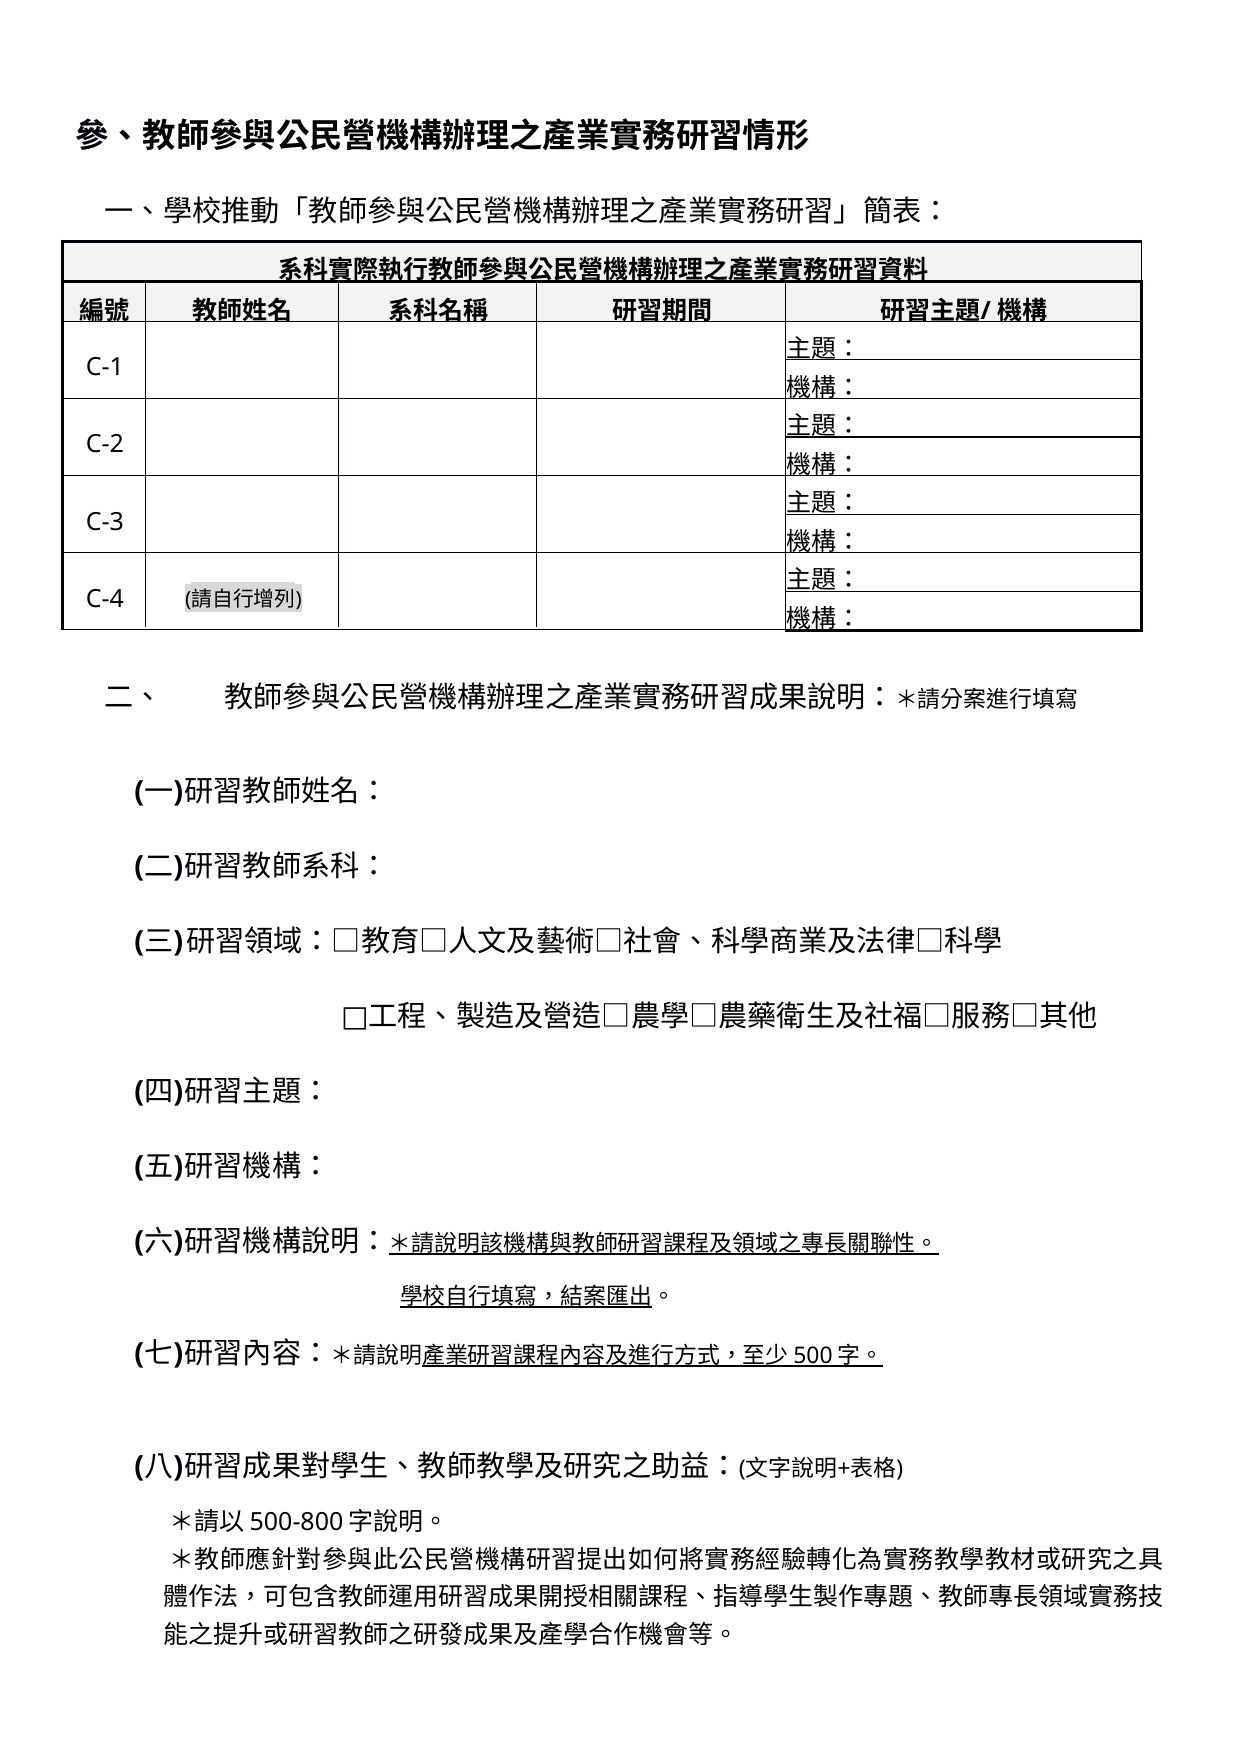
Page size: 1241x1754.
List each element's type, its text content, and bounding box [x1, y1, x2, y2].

list 研習內容：＊請說明產業研習課程內容及進行方式，至少500字。 [134, 1307, 1165, 1382]
table_cell [339, 322, 536, 398]
table_cell 教師姓名 [146, 283, 338, 321]
table_cell [339, 399, 536, 475]
table_cell 機構： [786, 360, 1140, 398]
list 研習機構說明：＊請說明該機構與教師研習課程及領域之專長關聯性。 [134, 1195, 1165, 1270]
table_cell 主題： [786, 476, 1140, 513]
table_cell C-2 [64, 399, 145, 475]
table_cell C-3 [64, 476, 145, 552]
table_cell 主題： [786, 322, 1140, 359]
subtitle 教師參與公民營機構辦理之產業實務研習成果說明：＊請分案進行填寫 [104, 651, 1165, 726]
table_cell 主題： [786, 399, 1140, 436]
subtitle 一、學校推動「教師參與公民營機構辦理之產業實務研習」簡表： [75, 164, 1165, 239]
table_cell [146, 322, 338, 398]
table_cell [537, 322, 785, 398]
list 學校自行填寫，結案匯出。 [169, 1270, 1165, 1307]
list 研習機構： [134, 1120, 1165, 1195]
table_cell [146, 476, 338, 552]
list 研習教師系科： [134, 820, 1165, 895]
table_cell [339, 553, 536, 629]
table_cell [146, 399, 338, 475]
list 研習主題： [134, 1045, 1165, 1120]
table_cell 主題： [786, 553, 1140, 591]
table_cell (請自行增列) [145, 553, 338, 629]
list 研習成果對學生、教師教學及研究之助益：(文字說明+表格) [134, 1420, 1165, 1495]
subtitle 教師參與公民營機構辦理之產業實務研習情形 [75, 89, 1165, 164]
table_cell 研習主題/ 機構 [786, 283, 1140, 321]
table_cell [537, 476, 785, 552]
table_cell 機構： [786, 438, 1140, 475]
table_cell 系科名稱 [339, 283, 536, 321]
table_cell 機構： [786, 515, 1140, 552]
table_cell [339, 476, 536, 552]
table_cell C-4 [64, 553, 145, 629]
table_cell 機構： [786, 592, 1140, 629]
table_cell C-1 [64, 322, 145, 398]
list 研習教師姓名： [134, 745, 1165, 820]
list ＊教師應針對參與此公民營機構研習提出如何將實務經驗轉化為實務教學教材或研究之具體作法，可包含教師運用研習成果開授相關課程、指導學生製作專題、教師專長領域實務技能之提升或研習教師之研發成果及產學合作機會等。 [164, 1532, 1165, 1645]
table_cell [537, 399, 785, 475]
table_header 系科實際執行教師參與公民營機構辦理之產業實務研習資料 [64, 243, 1141, 280]
table_cell 編號 [64, 283, 145, 321]
list ＊請以500-800字說明。 [169, 1495, 1165, 1532]
list 研習領域：□教育□人文及藝術□社會、科學商業及法律□科學 [134, 895, 1165, 970]
table_cell 研習期間 [537, 283, 785, 321]
list □工程、製造及營造□農學□農藥衛生及社福□服務□其他 [186, 970, 1165, 1045]
table_cell [536, 553, 785, 629]
